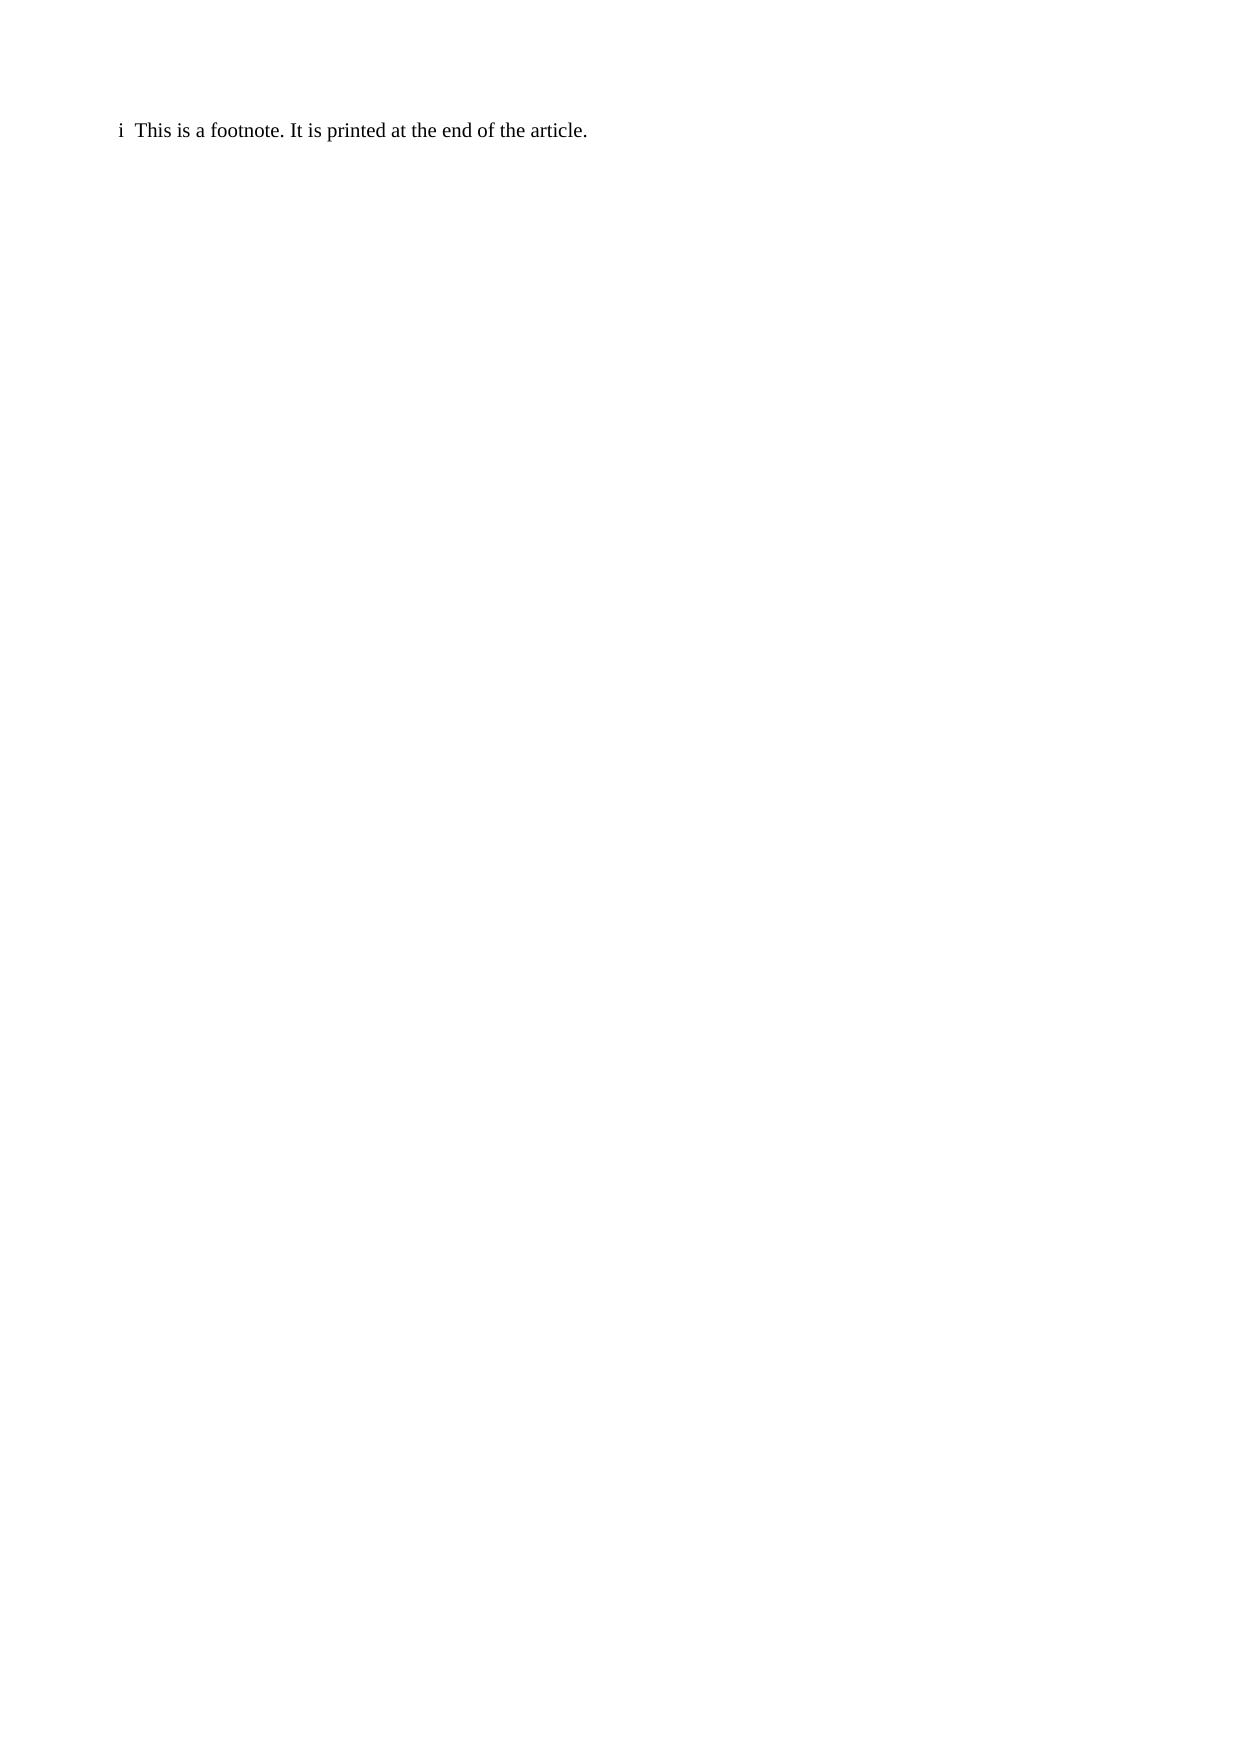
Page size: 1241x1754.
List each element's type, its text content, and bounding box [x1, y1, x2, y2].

text This is a footnote. It is printed at the end of the article. [118, 118, 1122, 142]
